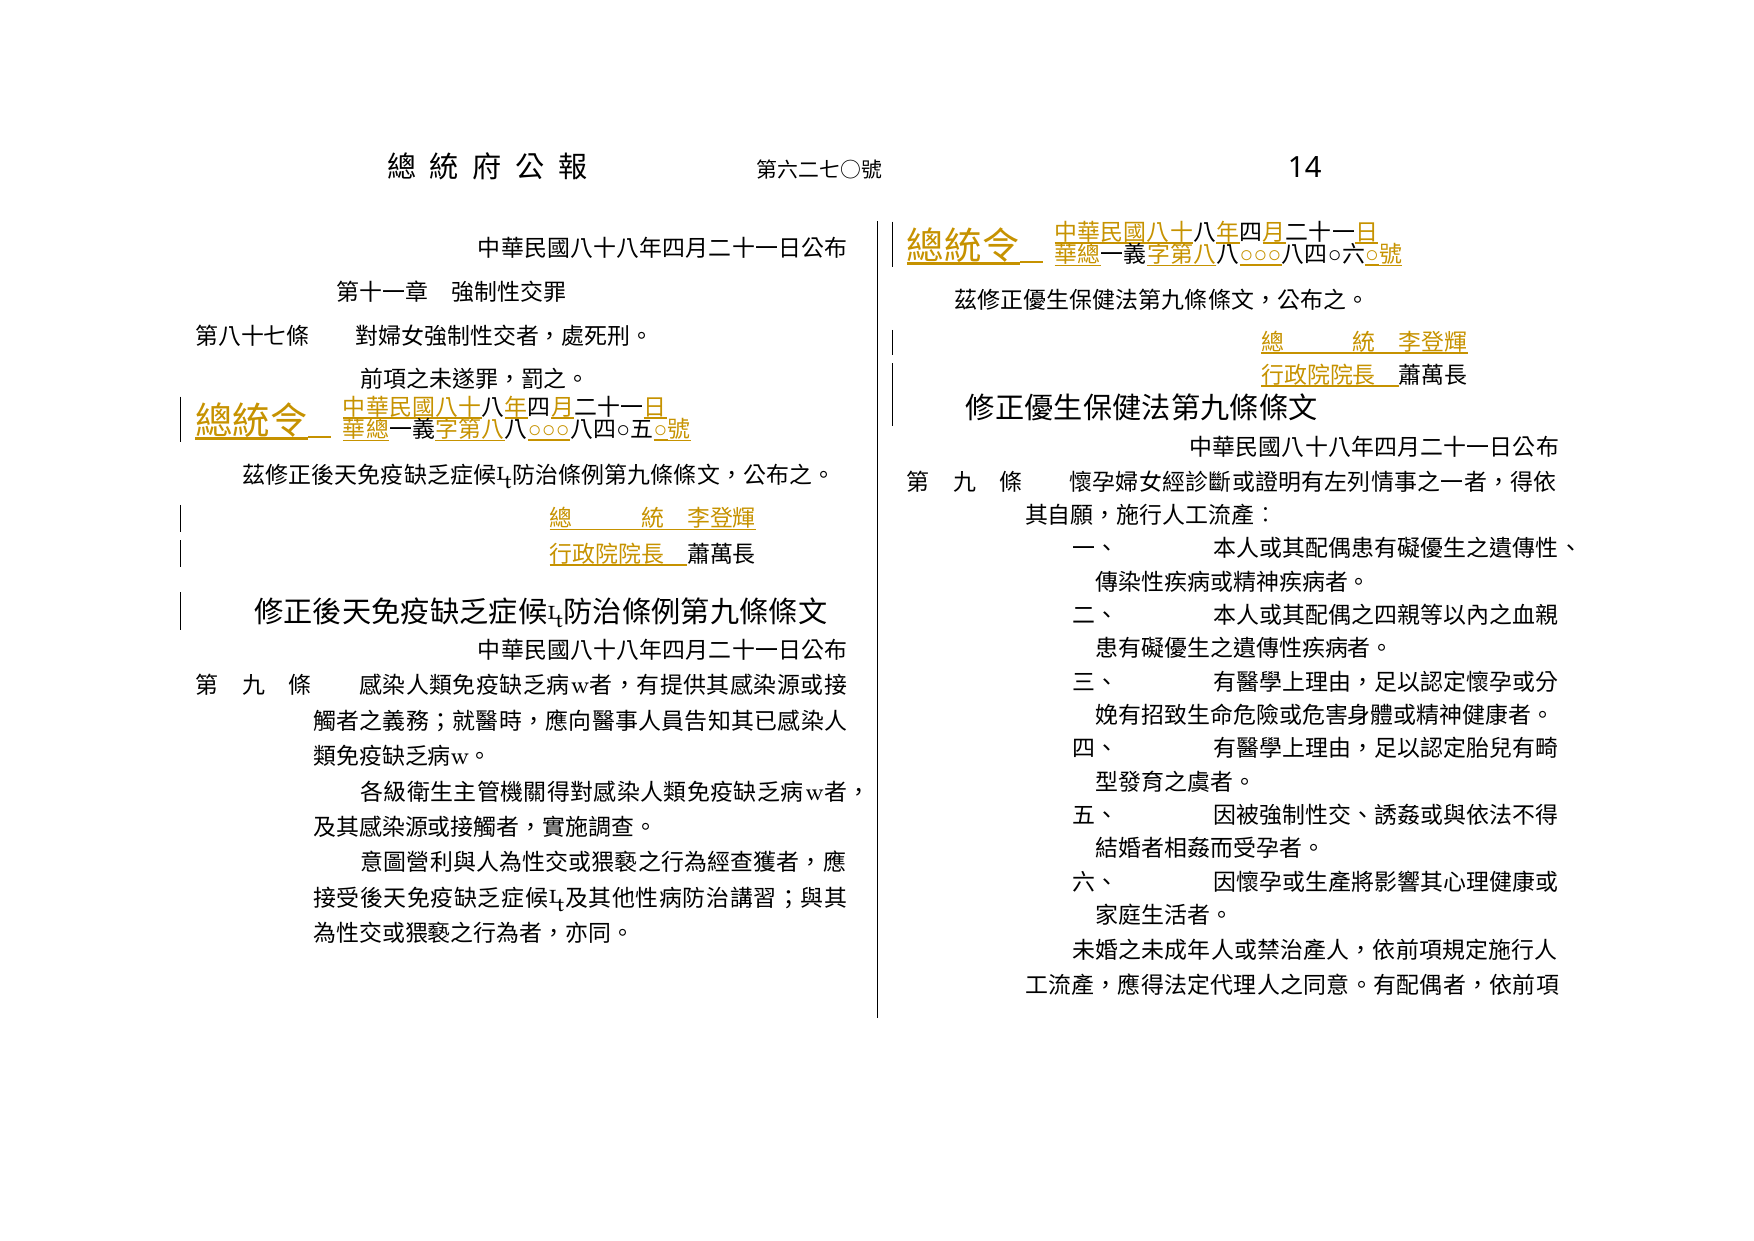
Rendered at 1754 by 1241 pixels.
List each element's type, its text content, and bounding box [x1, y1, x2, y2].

list 本人或其配偶患有礙優生之遺傳性、傳染性疾病或精神疾病者。 [1072, 530, 1559, 597]
text 茲修正優生保健法第九條條文，公布之。 [907, 274, 1559, 317]
text 中華民國八十八年四月二十一日公布 [254, 222, 847, 265]
text 中華民國八十八年四月二十一日公布 [254, 630, 847, 665]
text 意圖營利與人為性交或猥褻之行為經查獲者，應接受後天免疫缺乏症候及其他性病防治講習；與其為性交或猥褻之行為者，亦同。 [313, 842, 847, 949]
text 第八十七條 對婦女強制性交者，處死刑。 [195, 309, 847, 353]
table_header 總統令 [192, 397, 340, 442]
table_header 中華民國八十八年四月二十一日 華總一義字第八八○○○八四○五○號 [340, 397, 852, 442]
text 總 統 李登輝 [907, 330, 1559, 355]
text 前項之未遂罪，罰之。 [313, 353, 847, 397]
table_header 總統令 [904, 222, 1051, 267]
list 本人或其配偶之四親等以內之血親患有礙優生之遺傳性疾病者。 [1072, 597, 1559, 663]
text 茲修正後天免疫缺乏症候防治條例第九條條文，公布之。 [195, 449, 847, 492]
list 有醫學上理由，足以認定胎兒有畸型發育之虞者。 [1072, 730, 1559, 797]
list 有醫學上理由，足以認定懷孕或分娩有招致生命危險或危害身體或精神健康者。 [1072, 663, 1559, 730]
text 總 統 李登輝 [195, 505, 847, 532]
text 中華民國八十八年四月二十一日公布 [966, 426, 1559, 463]
text 修正優生保健法第九條條文 [966, 388, 1559, 426]
table_header 中華民國八十八年四月二十一日 華總一義字第八八○○○八四○六○號 [1051, 222, 1564, 267]
text 行政院院長 蕭萬長 [907, 363, 1559, 388]
text 修正後天免疫缺乏症候防治條例第九條條文 [254, 592, 847, 630]
text 未婚之未成年人或禁治產人，依前項規定施行人工流產，應得法定代理人之同意。有配偶者，依前項 [1025, 930, 1559, 1001]
text 第十一章 強制性交罪 [195, 265, 847, 309]
list 因被強制性交、誘姦或與依法不得結婚者相姦而受孕者。 [1072, 797, 1559, 863]
text 行政院院長 蕭萬長 [195, 540, 847, 567]
list 因懷孕或生產將影響其心理健康或家庭生活者。 [1072, 863, 1559, 930]
text 第 九 條 感染人類免疫缺乏病者，有提供其感染源或接觸者之義務；就醫時，應向醫事人員告知其已感染人類免疫缺乏病。 [195, 665, 847, 772]
text 第 九 條 懷孕婦女經診斷或證明有左列情事之一者，得依其自願，施行人工流產︰ [907, 463, 1559, 530]
text 各級衛生主管機關得對感染人類免疫缺乏病者，及其感染源或接觸者，實施調查。 [313, 772, 847, 842]
